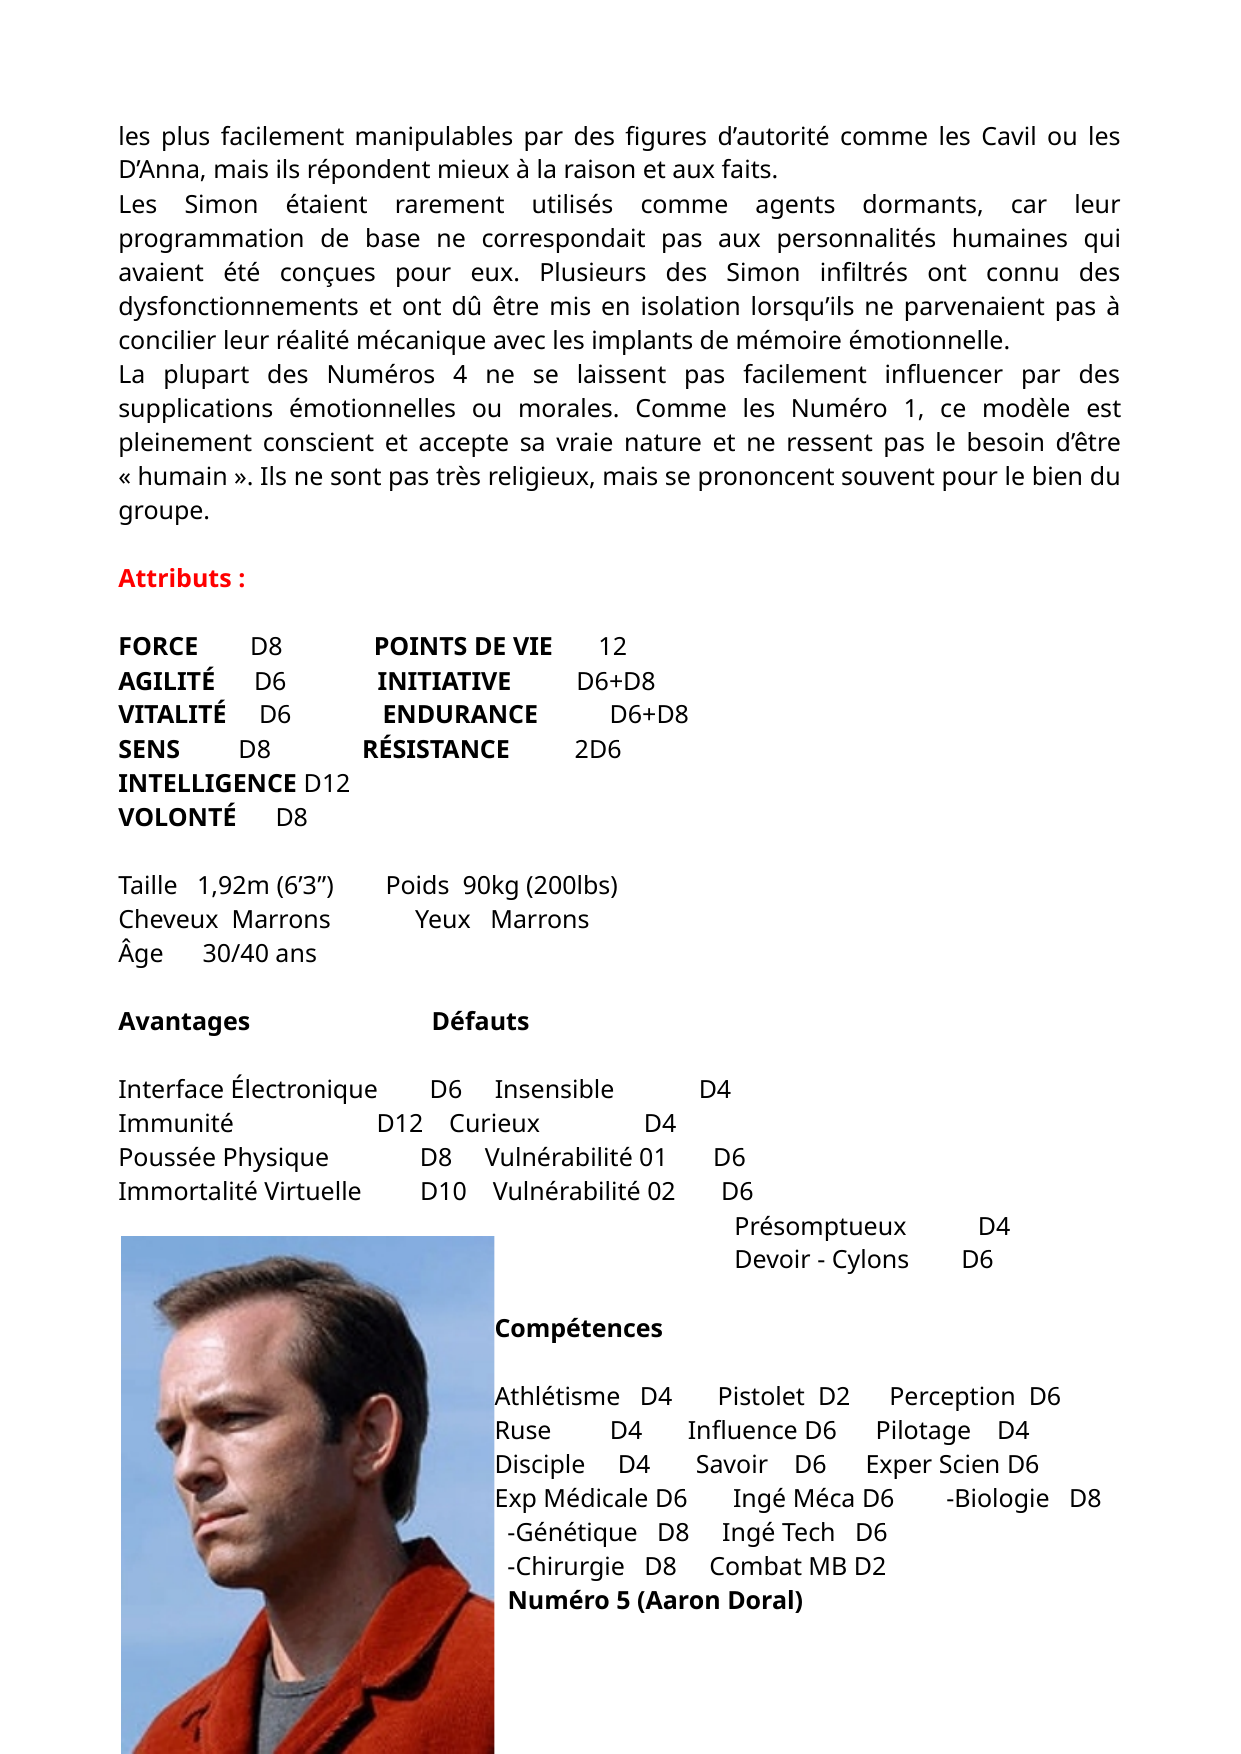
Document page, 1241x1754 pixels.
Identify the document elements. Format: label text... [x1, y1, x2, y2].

text Athlétisme D4 Pistolet D2 Perception D6 [495, 1378, 1122, 1412]
text Avantages Défauts [118, 1004, 1122, 1038]
text Ruse D4 Influence D6 Pilotage D4 [495, 1412, 1122, 1447]
text VOLONTÉ D8 [118, 799, 1122, 833]
text -Génétique D8 Ingé Tech D6 [495, 1515, 1122, 1549]
text Taille 1,92m (6’3”) Poids 90kg (200lbs) [118, 867, 1122, 902]
text Interface Électronique D6 Insensible D4 [118, 1072, 1122, 1106]
text VITALITÉ D6 ENDURANCE D6+D8 [118, 697, 1122, 731]
text les plus facilement manipulables par des figures d’autorité comme les Cavil ou les D’Anna, mais ils répondent mieux à la raison et aux faits. [118, 118, 1122, 186]
text Cheveux Marrons Yeux Marrons [118, 902, 1122, 936]
text Les Simon étaient rarement utilisés comme agents dormants, car leur programmation de base ne correspondait pas aux personnalités humaines qui avaient été conçues pour eux. Plusieurs des Simon infiltrés ont connu des dysfonctionnements et ont dû être mis en isolation lorsqu’ils ne parvenaient pas à concilier leur réalité mécanique avec les implants de mémoire émotionnelle. [118, 186, 1122, 357]
text Poussée Physique D8 Vulnérabilité 01 D6 [118, 1140, 1122, 1174]
text Devoir - Cylons D6 [495, 1242, 1122, 1276]
text Exp Médicale D6 Ingé Méca D6 -Biologie D8 [495, 1481, 1122, 1515]
text Compétences [495, 1310, 1122, 1344]
text INTELLIGENCE D12 [118, 765, 1122, 799]
text AGILITÉ D6 INITIATIVE D6+D8 [118, 663, 1122, 697]
text FORCE D8 POINTS DE VIE 12 [118, 629, 1122, 663]
text Attributs : [118, 561, 1122, 595]
text Présomptueux D4 [118, 1208, 1122, 1242]
text SENS D8 RÉSISTANCE 2D6 [118, 731, 1122, 765]
text Âge 30/40 ans [118, 936, 1122, 970]
text Immortalité Virtuelle D10 Vulnérabilité 02 D6 [118, 1174, 1122, 1208]
picture [121, 1236, 495, 1754]
text Disciple D4 Savoir D6 Exper Scien D6 [495, 1447, 1122, 1481]
text Numéro 5 (Aaron Doral) [495, 1583, 1122, 1617]
text -Chirurgie D8 Combat MB D2 [495, 1549, 1122, 1583]
text La plupart des Numéros 4 ne se laissent pas facilement influencer par des supplications émotionnelles ou morales. Comme les Numéro 1, ce modèle est pleinement conscient et accepte sa vraie nature et ne ressent pas le besoin d’être « humain ». Ils ne sont pas très religieux, mais se prononcent souvent pour le bien du groupe. [118, 357, 1122, 527]
text Immunité D12 Curieux D4 [118, 1106, 1122, 1140]
